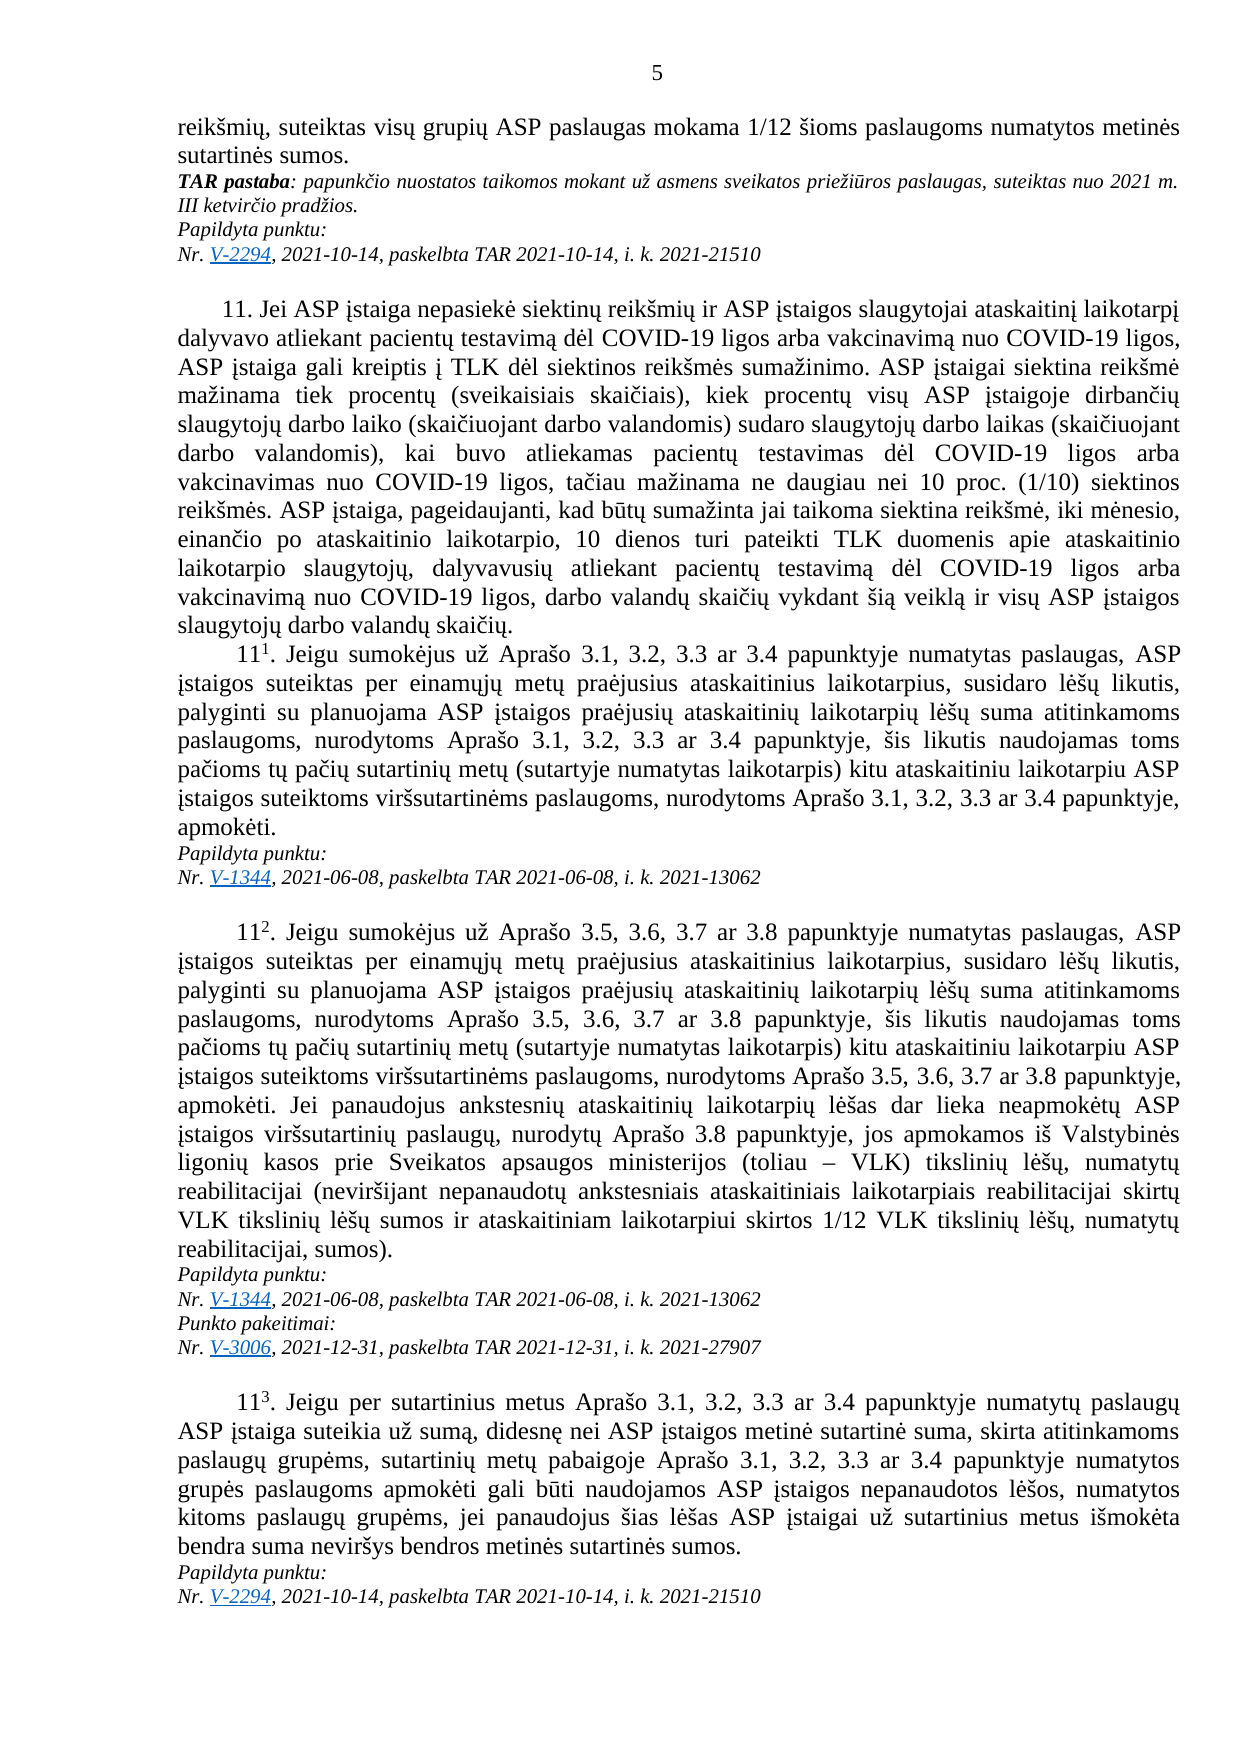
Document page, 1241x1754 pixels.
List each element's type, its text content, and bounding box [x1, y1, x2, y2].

text Papildyta punktu: [177, 841, 1181, 864]
text Nr. V-1344, 2021-06-08, paskelbta TAR 2021-06-08, i. k. 2021-13062 [177, 864, 1181, 889]
text 11. Jei ASP įstaiga nepasiekė siektinų reikšmių ir ASP įstaigos slaugytojai ataskaitinį laikotarpį dalyvavo atliekant pacientų testavimą dėl COVID-19 ligos arba vakcinavimą nuo COVID-19 ligos, ASP įstaiga gali kreiptis į TLK dėl siektinos reikšmės sumažinimo. ASP įstaigai siektina reikšmė mažinama tiek procentų (sveikaisiais skaičiais), kiek procentų visų ASP įstaigoje dirbančių slaugytojų darbo laiko (skaičiuojant darbo valandomis) sudaro slaugytojų darbo laikas (skaičiuojant darbo valandomis), kai buvo atliekamas pacientų testavimas dėl COVID-19 ligos arba vakcinavimas nuo COVID-19 ligos, tačiau mažinama ne daugiau nei 10 proc. (1/10) siektinos reikšmės. ASP įstaiga, pageidaujanti, kad būtų sumažinta jai taikoma siektina reikšmė, iki mėnesio, einančio po ataskaitinio laikotarpio, 10 dienos turi pateikti TLK duomenis apie ataskaitinio laikotarpio slaugytojų, dalyvavusių atliekant pacientų testavimą dėl COVID-19 ligos arba vakcinavimą nuo COVID-19 ligos, darbo valandų skaičių vykdant šią veiklą ir visų ASP įstaigos slaugytojų darbo valandų skaičių. [177, 294, 1181, 639]
text Nr. V-2294, 2021-10-14, paskelbta TAR 2021-10-14, i. k. 2021-21510 [177, 1584, 1181, 1608]
text reikšmių, suteiktas visų grupių ASP paslaugas mokama 1/12 šioms paslaugoms numatytos metinės sutartinės sumos. [177, 112, 1181, 169]
text Nr. V-3006, 2021-12-31, paskelbta TAR 2021-12-31, i. k. 2021-27907 [177, 1334, 1181, 1359]
text 112. Jeigu sumokėjus už Aprašo 3.5, 3.6, 3.7 ar 3.8 papunktyje numatytas paslaugas, ASP įstaigos suteiktas per einamųjų metų praėjusius ataskaitinius laikotarpius, susidaro lėšų likutis, palyginti su planuojama ASP įstaigos praėjusių ataskaitinių laikotarpių lėšų suma atitinkamoms paslaugoms, nurodytoms Aprašo 3.5, 3.6, 3.7 ar 3.8 papunktyje, šis likutis naudojamas toms pačioms tų pačių sutartinių metų (sutartyje numatytas laikotarpis) kitu ataskaitiniu laikotarpiu ASP įstaigos suteiktoms viršsutartinėms paslaugoms, nurodytoms Aprašo 3.5, 3.6, 3.7 ar 3.8 papunktyje, apmokėti. Jei panaudojus ankstesnių ataskaitinių laikotarpių lėšas dar lieka neapmokėtų ASP įstaigos viršsutartinių paslaugų, nurodytų Aprašo 3.8 papunktyje, jos apmokamos iš Valstybinės ligonių kasos prie Sveikatos apsaugos ministerijos (toliau – VLK) tikslinių lėšų, numatytų reabilitacijai (neviršijant nepanaudotų ankstesniais ataskaitiniais laikotarpiais reabilitacijai skirtų VLK tikslinių lėšų sumos ir ataskaitiniam laikotarpiui skirtos 1/12 VLK tikslinių lėšų, numatytų reabilitacijai, sumos). [177, 917, 1181, 1262]
text Papildyta punktu: [177, 1262, 1181, 1286]
text TAR pastaba: papunkčio nuostatos taikomos mokant už asmens sveikatos priežiūros paslaugas, suteiktas nuo 2021 m. III ketvirčio pradžios. [177, 169, 1181, 217]
text 113. Jeigu per sutartinius metus Aprašo 3.1, 3.2, 3.3 ar 3.4 papunktyje numatytų paslaugų ASP įstaiga suteikia už sumą, didesnę nei ASP įstaigos metinė sutartinė suma, skirta atitinkamoms paslaugų grupėms, sutartinių metų pabaigoje Aprašo 3.1, 3.2, 3.3 ar 3.4 papunktyje numatytos grupės paslaugoms apmokėti gali būti naudojamos ASP įstaigos nepanaudotos lėšos, numatytos kitoms paslaugų grupėms, jei panaudojus šias lėšas ASP įstaigai už sutartinius metus išmokėta bendra suma neviršys bendros metinės sutartinės sumos. [177, 1387, 1181, 1560]
text Papildyta punktu: [177, 217, 1181, 241]
text Nr. V-2294, 2021-10-14, paskelbta TAR 2021-10-14, i. k. 2021-21510 [177, 241, 1181, 266]
text Nr. V-1344, 2021-06-08, paskelbta TAR 2021-06-08, i. k. 2021-13062 [177, 1286, 1181, 1311]
text 111. Jeigu sumokėjus už Aprašo 3.1, 3.2, 3.3 ar 3.4 papunktyje numatytas paslaugas, ASP įstaigos suteiktas per einamųjų metų praėjusius ataskaitinius laikotarpius, susidaro lėšų likutis, palyginti su planuojama ASP įstaigos praėjusių ataskaitinių laikotarpių lėšų suma atitinkamoms paslaugoms, nurodytoms Aprašo 3.1, 3.2, 3.3 ar 3.4 papunktyje, šis likutis naudojamas toms pačioms tų pačių sutartinių metų (sutartyje numatytas laikotarpis) kitu ataskaitiniu laikotarpiu ASP įstaigos suteiktoms viršsutartinėms paslaugoms, nurodytoms Aprašo 3.1, 3.2, 3.3 ar 3.4 papunktyje, apmokėti. [177, 639, 1181, 841]
text Papildyta punktu: [177, 1560, 1181, 1584]
text Punkto pakeitimai: [177, 1311, 1181, 1334]
